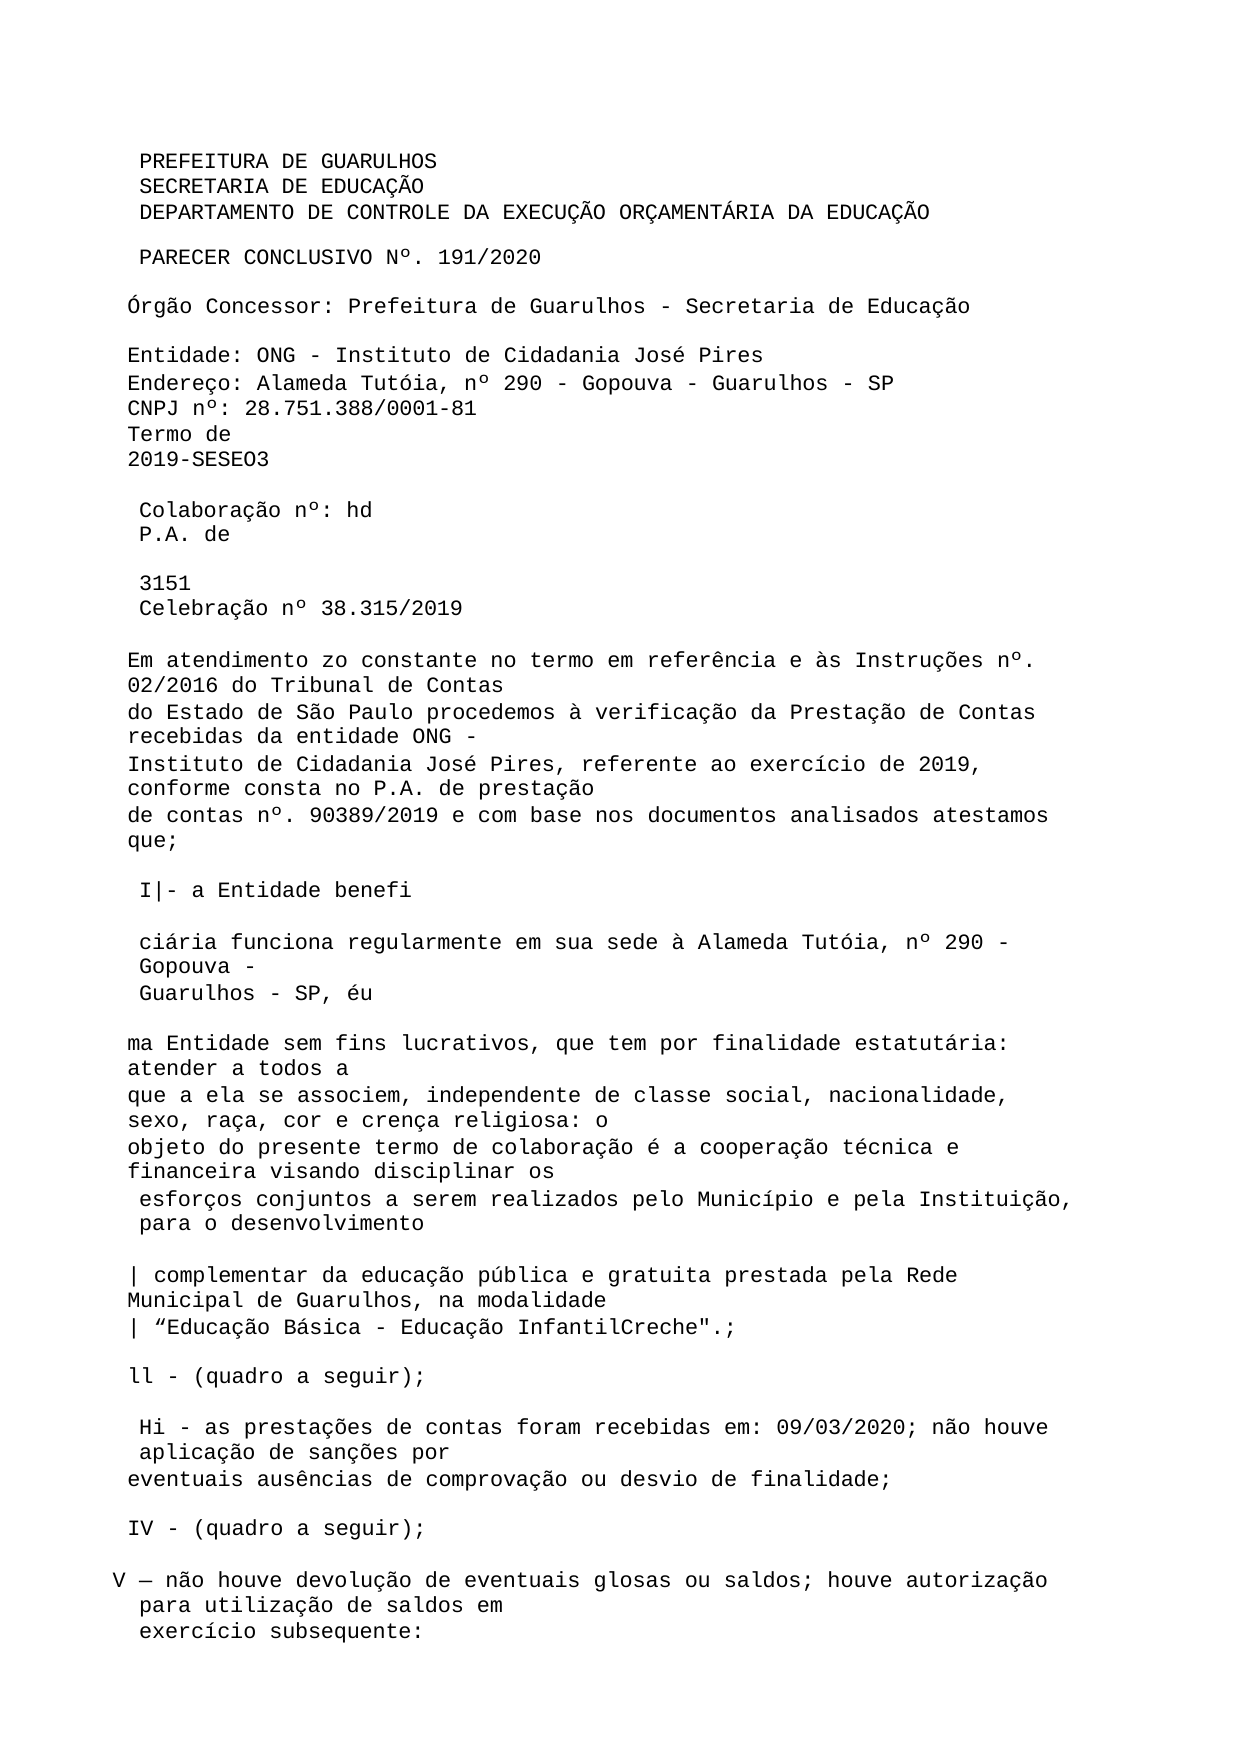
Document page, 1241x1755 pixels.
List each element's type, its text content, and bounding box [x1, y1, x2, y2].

text Termo de 2019-SESEO3 [127, 421, 284, 473]
text PARECER CONCLUSIVO Nº. 191/2020 [139, 246, 1097, 271]
text Instituto de Cidadania José Pires, referente ao exercício de 2019, conforme consta no P.A. de prestação [127, 751, 1083, 802]
text que a ela se associem, independente de classe social, nacionalidade, sexo, raça, cor e crença religiosa: o [127, 1082, 1083, 1134]
text esforços conjuntos a serem realizados pelo Município e pela Instituição, para o desenvolvimento [139, 1186, 1097, 1237]
text 3151 [139, 572, 1097, 597]
text | “Educação Básica - Educação InfantilCreche".; ll - (quadro a seguir); [127, 1314, 772, 1390]
text do Estado de São Paulo procedemos à verificação da Prestação de Contas recebidas da entidade ONG - [127, 699, 1083, 751]
text eventuais ausências de comprovação ou desvio de finalidade; IV - (quadro a seguir); [127, 1466, 928, 1542]
text Em atendimento zo constante no termo em referência e às Instruções nº. 02/2016 do Tribunal de Contas [127, 647, 1083, 699]
text Colaboração nº: hd [139, 498, 1097, 523]
text P.A. de [139, 523, 1097, 548]
text exercício subsequente: [139, 1619, 1097, 1643]
text ciária funciona regularmente em sua sede à Alameda Tutóia, nº 290 - Gopouva - [139, 929, 1097, 980]
text Celebração nº 38.315/2019 [139, 597, 1097, 622]
text de contas nº. 90389/2019 e com base nos documentos analisados atestamos que; [127, 802, 1083, 854]
list — não houve devolução de eventuais glosas ou saldos; houve autorização para utilização de saldos em [127, 1567, 1083, 1619]
text ma Entidade sem fins lucrativos, que tem por finalidade estatutária: atender a todos a [127, 1030, 1083, 1082]
text Órgão Concessor: Prefeitura de Guarulhos - Secretaria de Educação Entidade: ONG - Instituto de Cidadania José Pires [127, 272, 1083, 369]
text Hi - as prestações de contas foram recebidas em: 09/03/2020; não houve aplicação de sanções por [139, 1414, 1097, 1466]
text I|- a Entidade benefi [139, 879, 1097, 904]
text | complementar da educação pública e gratuita prestada pela Rede Municipal de Guarulhos, na modalidade [127, 1262, 1083, 1314]
text Guarulhos - SP, éu [139, 980, 1097, 1005]
text objeto do presente termo de colaboração é a cooperação técnica e financeira visando disciplinar os [127, 1134, 1083, 1186]
text Endereço: Alameda Tutóia, nº 290 - Gopouva - Guarulhos - SP CNPJ nº: 28.751.388/0001-81 [127, 370, 915, 421]
